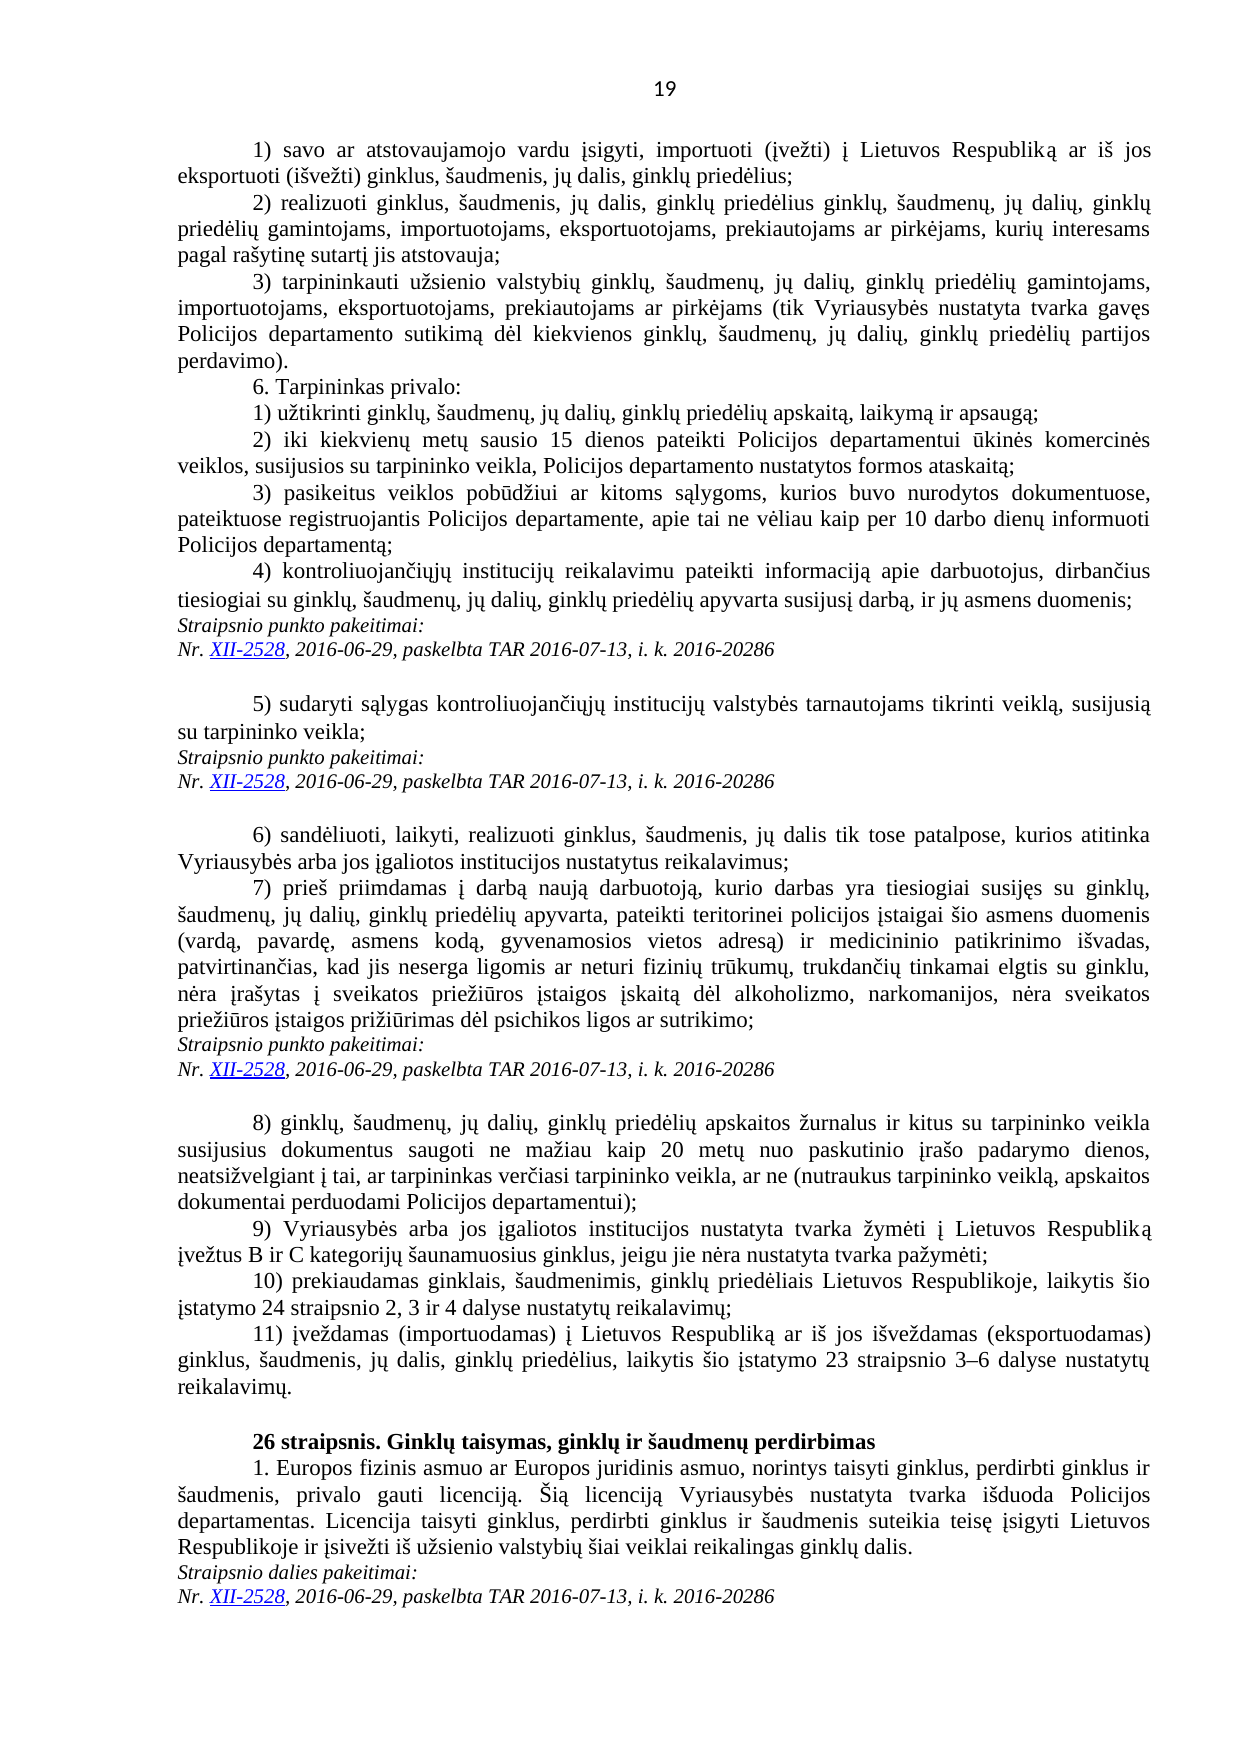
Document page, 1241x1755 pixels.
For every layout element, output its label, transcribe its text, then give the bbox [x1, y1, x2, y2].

text 7) prieš priimdamas į darbą naują darbuotoją, kurio darbas yra tiesiogiai susijęs su ginklų, šaudmenų, jų dalių, ginklų priedėlių apyvarta, pateikti teritorinei policijos įstaigai šio asmens duomenis (vardą, pavardę, asmens kodą, gyvenamosios vietos adresą) ir medicininio patikrinimo išvadas, patvirtinančias, kad jis neserga ligomis ar neturi fizinių trūkumų, trukdančių tinkamai elgtis su ginklu, nėra įrašytas į sveikatos priežiūros įstaigos įskaitą dėl alkoholizmo, narkomanijos, nėra sveikatos priežiūros įstaigos prižiūrimas dėl psichikos ligos ar sutrikimo; [177, 874, 1152, 1032]
text 3) pasikeitus veiklos pobūdžiui ar kitoms sąlygoms, kurios buvo nurodytos dokumentuose, pateiktuose registruojantis Policijos departamente, apie tai ne vėliau kaip per 10 darbo dienų informuoti Policijos departamentą; [177, 478, 1152, 558]
text Nr. XII-2528, 2016-06-29, paskelbta TAR 2016-07-13, i. k. 2016-20286 [177, 769, 1152, 793]
text Nr. XII-2528, 2016-06-29, paskelbta TAR 2016-07-13, i. k. 2016-20286 [177, 1056, 1152, 1081]
text 11) įveždamas (importuodamas) į Lietuvos Respubliką ar iš jos išveždamas (eksportuodamas) ginklus, šaudmenis, jų dalis, ginklų priedėlius, laikytis šio įstatymo 23 straipsnio 3–6 dalyse nustatytų reikalavimų. [177, 1320, 1152, 1399]
text Straipsnio punkto pakeitimai: [177, 613, 1152, 637]
text 2) realizuoti ginklus, šaudmenis, jų dalis, ginklų priedėlius ginklų, šaudmenų, jų dalių, ginklų priedėlių gamintojams, importuotojams, eksportuotojams, prekiautojams ar pirkėjams, kurių interesams pagal rašytinę sutartį jis atstovauja; [177, 189, 1152, 268]
text 2) iki kiekvienų metų sausio 15 dienos pateikti Policijos departamentui ūkinės komercinės veiklos, susijusios su tarpininko veikla, Policijos departamento nustatytos formos ataskaitą; [177, 426, 1152, 478]
text 26 straipsnis. Ginklų taisymas, ginklų ir šaudmenų perdirbimas [177, 1428, 1152, 1454]
text Straipsnio punkto pakeitimai: [177, 745, 1152, 769]
text 1. Europos fizinis asmuo ar Europos juridinis asmuo, norintys taisyti ginklus, perdirbti ginklus ir šaudmenis, privalo gauti licenciją. Šią licenciją Vyriausybės nustatyta tvarka išduoda Policijos departamentas. Licencija taisyti ginklus, perdirbti ginklus ir šaudmenis suteikia teisę įsigyti Lietuvos Respublikoje ir įsivežti iš užsienio valstybių šiai veiklai reikalingas ginklų dalis. [177, 1454, 1152, 1560]
text 6. Tarpininkas privalo: [177, 373, 1152, 399]
text 1) užtikrinti ginklų, šaudmenų, jų dalių, ginklų priedėlių apskaitą, laikymą ir apsaugą; [177, 399, 1152, 426]
text 8) ginklų, šaudmenų, jų dalių, ginklų priedėlių apskaitos žurnalus ir kitus su tarpininko veikla susijusius dokumentus saugoti ne mažiau kaip 20 metų nuo paskutinio įrašo padarymo dienos, neatsižvelgiant į tai, ar tarpininkas verčiasi tarpininko veikla, ar ne (nutraukus tarpininko veiklą, apskaitos dokumentai perduodami Policijos departamentui); [177, 1109, 1152, 1215]
text 1) savo ar atstovaujamojo vardu įsigyti, importuoti (įvežti) į Lietuvos Respubliką ar iš jos eksportuoti (išvežti) ginklus, šaudmenis, jų dalis, ginklų priedėlius; [177, 136, 1152, 189]
text 10) prekiaudamas ginklais, šaudmenimis, ginklų priedėliais Lietuvos Respublikoje, laikytis šio įstatymo 24 straipsnio 2, 3 ir 4 dalyse nustatytų reikalavimų; [177, 1267, 1152, 1320]
text 5) sudaryti sąlygas kontroliuojančiųjų institucijų valstybės tarnautojams tikrinti veiklą, susijusią su tarpininko veikla; [177, 689, 1152, 745]
text 9) Vyriausybės arba jos įgaliotos institucijos nustatyta tvarka žymėti į Lietuvos Respubliką įvežtus B ir C kategorijų šaunamuosius ginklus, jeigu jie nėra nustatyta tvarka pažymėti; [177, 1215, 1152, 1267]
text 3) tarpininkauti užsienio valstybių ginklų, šaudmenų, jų dalių, ginklų priedėlių gamintojams, importuotojams, eksportuotojams, prekiautojams ar pirkėjams (tik Vyriausybės nustatyta tvarka gavęs Policijos departamento sutikimą dėl kiekvienos ginklų, šaudmenų, jų dalių, ginklų priedėlių partijos perdavimo). [177, 268, 1152, 373]
text Nr. XII-2528, 2016-06-29, paskelbta TAR 2016-07-13, i. k. 2016-20286 [177, 637, 1152, 661]
text Straipsnio dalies pakeitimai: [177, 1560, 1152, 1584]
text 6) sandėliuoti, laikyti, realizuoti ginklus, šaudmenis, jų dalis tik tose patalpose, kurios atitinka Vyriausybės arba jos įgaliotos institucijos nustatytus reikalavimus; [177, 822, 1152, 874]
text Straipsnio punkto pakeitimai: [177, 1032, 1152, 1056]
text 4) kontroliuojančiųjų institucijų reikalavimu pateikti informaciją apie darbuotojus, dirbančius tiesiogiai su ginklų, šaudmenų, jų dalių, ginklų priedėlių apyvarta susijusį darbą, ir jų asmens duomenis; [177, 558, 1152, 613]
text Nr. XII-2528, 2016-06-29, paskelbta TAR 2016-07-13, i. k. 2016-20286 [177, 1584, 1152, 1608]
